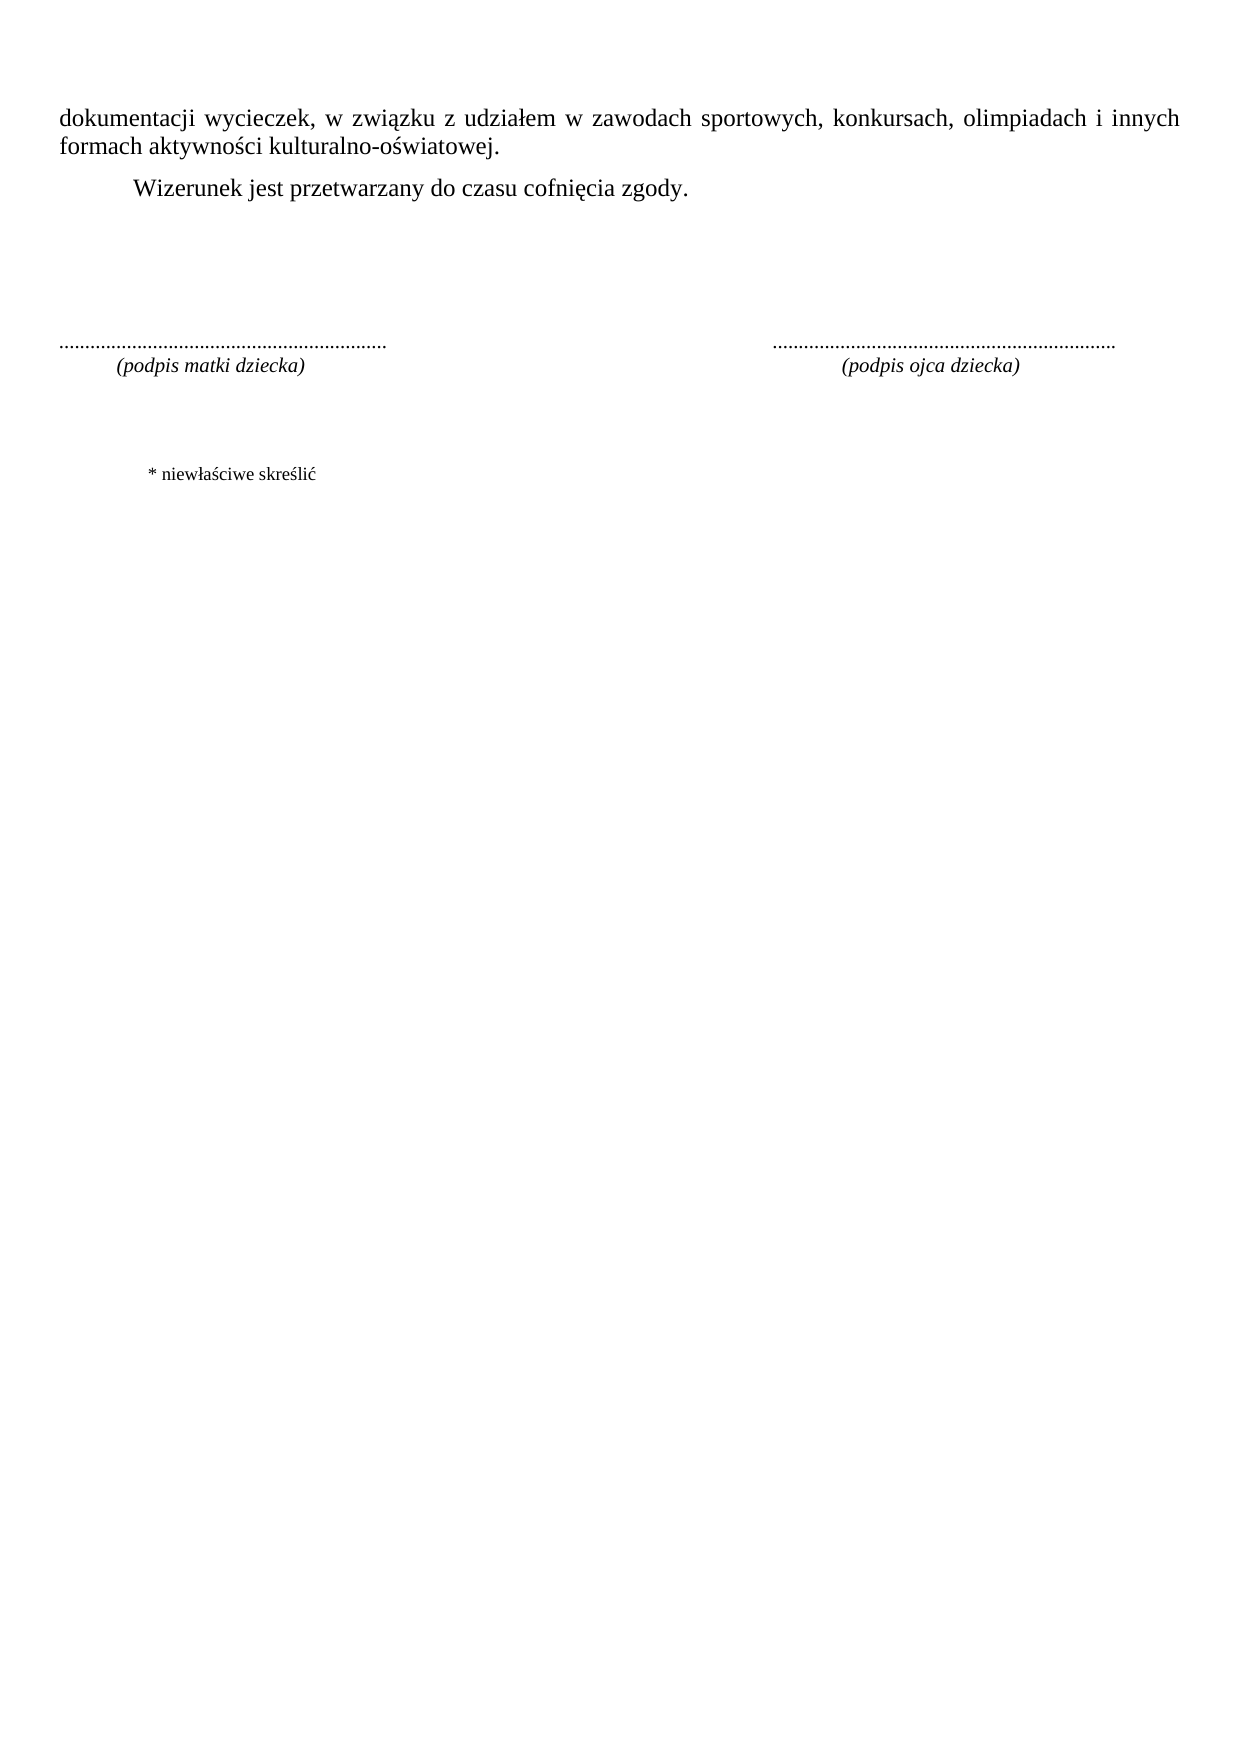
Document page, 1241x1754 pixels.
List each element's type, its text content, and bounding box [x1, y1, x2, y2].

text (podpis matki dziecka) (podpis ojca dziecka) [59, 353, 1181, 377]
text Wizerunek jest przetwarzany do czasu cofnięcia zgody. [59, 173, 1181, 201]
text ............................................................... .................................................................. [59, 329, 1181, 353]
title * niewłaściwe skreślić [74, 463, 1181, 485]
text dokumentacji wycieczek, w związku z udziałem w zawodach sportowych, konkursach, olimpiadach i innych formach aktywności kulturalno-oświatowej. [59, 103, 1181, 160]
